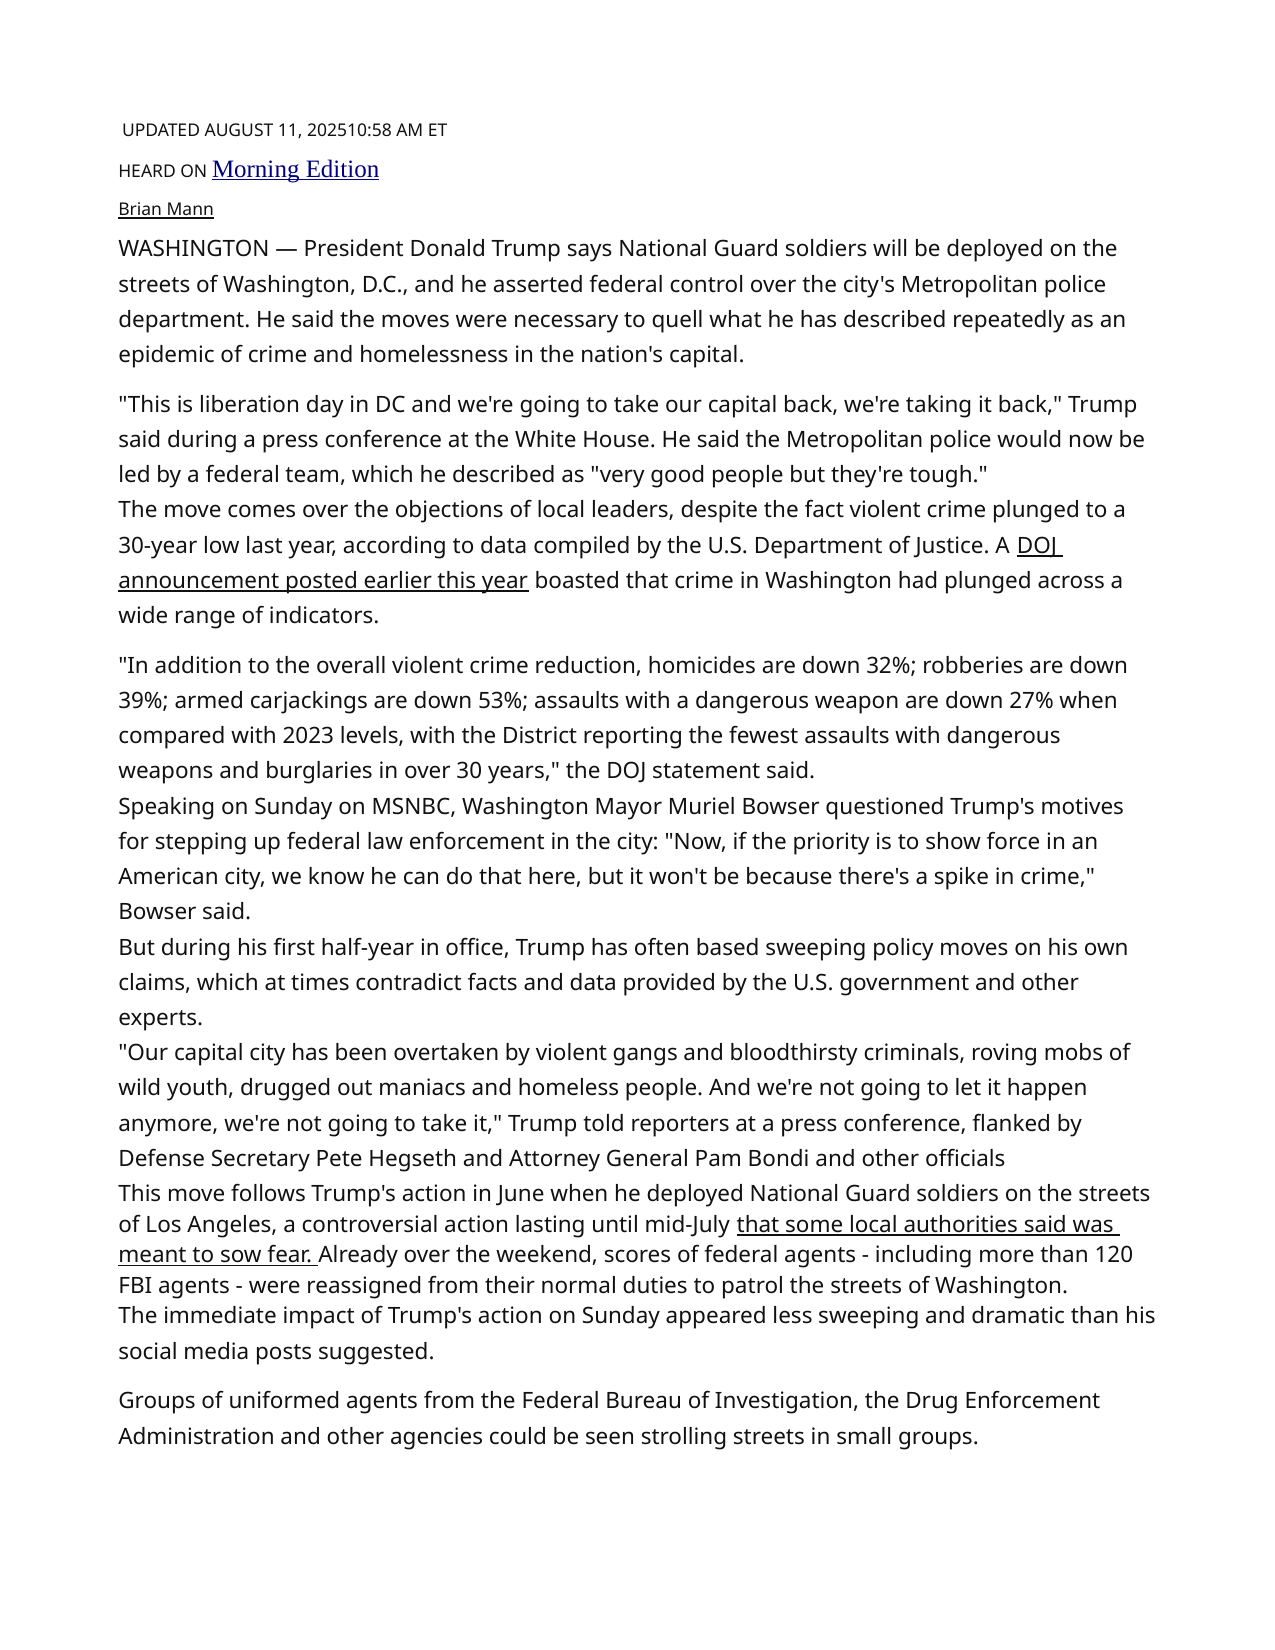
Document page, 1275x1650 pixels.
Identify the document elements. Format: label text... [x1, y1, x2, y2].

text WASHINGTON — President Donald Trump says National Guard soldiers will be deployed on the streets of Washington, D.C., and he asserted federal control over the city's Metropolitan police department. He said the moves were necessary to quell what he has described repeatedly as an epidemic of crime and homelessness in the nation's capital. [118, 233, 1157, 369]
text Heard on Morning Edition [118, 154, 1157, 183]
text "This is liberation day in DC and we're going to take our capital back, we're taking it back," Trump said during a press conference at the White House. He said the Metropolitan police would now be led by a federal team, which he described as "very good people but they're tough." [118, 388, 1157, 489]
text The immediate impact of Trump's action on Sunday appeared less sweeping and dramatic than his social media posts suggested. [118, 1300, 1157, 1366]
text "Our capital city has been overtaken by violent gangs and bloodthirsty criminals, roving mobs of wild youth, drugged out maniacs and homeless people. And we're not going to let it happen anymore, we're not going to take it," Trump told reporters at a press conference, flanked by Defense Secretary Pete Hegseth and Attorney General Pam Bondi and other officials [118, 1036, 1157, 1173]
text Brian Mann [118, 197, 1157, 221]
text Groups of uniformed agents from the Federal Bureau of Investigation, the Drug Enforcement Administration and other agencies could be seen strolling streets in small groups. [118, 1385, 1157, 1451]
text Updated August 11, 202510:58 AM ET [122, 118, 1157, 147]
text Speaking on Sunday on MSNBC, Washington Mayor Muriel Bowser questioned Trump's motives for stepping up federal law enforcement in the city: "Now, if the priority is to show force in an American city, we know he can do that here, but it won't be because there's a spike in crime," Bowser said. [118, 790, 1157, 926]
text But during his first half-year in office, Trump has often based sweeping policy moves on his own claims, which at times contradict facts and data provided by the U.S. government and other experts. [118, 931, 1157, 1032]
text This move follows Trump's action in June when he deployed National Guard soldiers on the streets of Los Angeles, a controversial action lasting until mid-July that some local authorities said was meant to sow fear. Already over the weekend, scores of federal agents - including more than 120 FBI agents - were reassigned from their normal duties to patrol the streets of Washington. [118, 1177, 1157, 1300]
text The move comes over the objections of local leaders, despite the fact violent crime plunged to a 30-year low last year, according to data compiled by the U.S. Department of Justice. A DOJ announcement posted earlier this year boasted that crime in Washington had plunged across a wide range of indicators. [118, 494, 1157, 630]
text "In addition to the overall violent crime reduction, homicides are down 32%; robberies are down 39%; armed carjackings are down 53%; assaults with a dangerous weapon are down 27% when compared with 2023 levels, with the District reporting the fewest assaults with dangerous weapons and burglaries in over 30 years," the DOJ statement said. [118, 649, 1157, 785]
